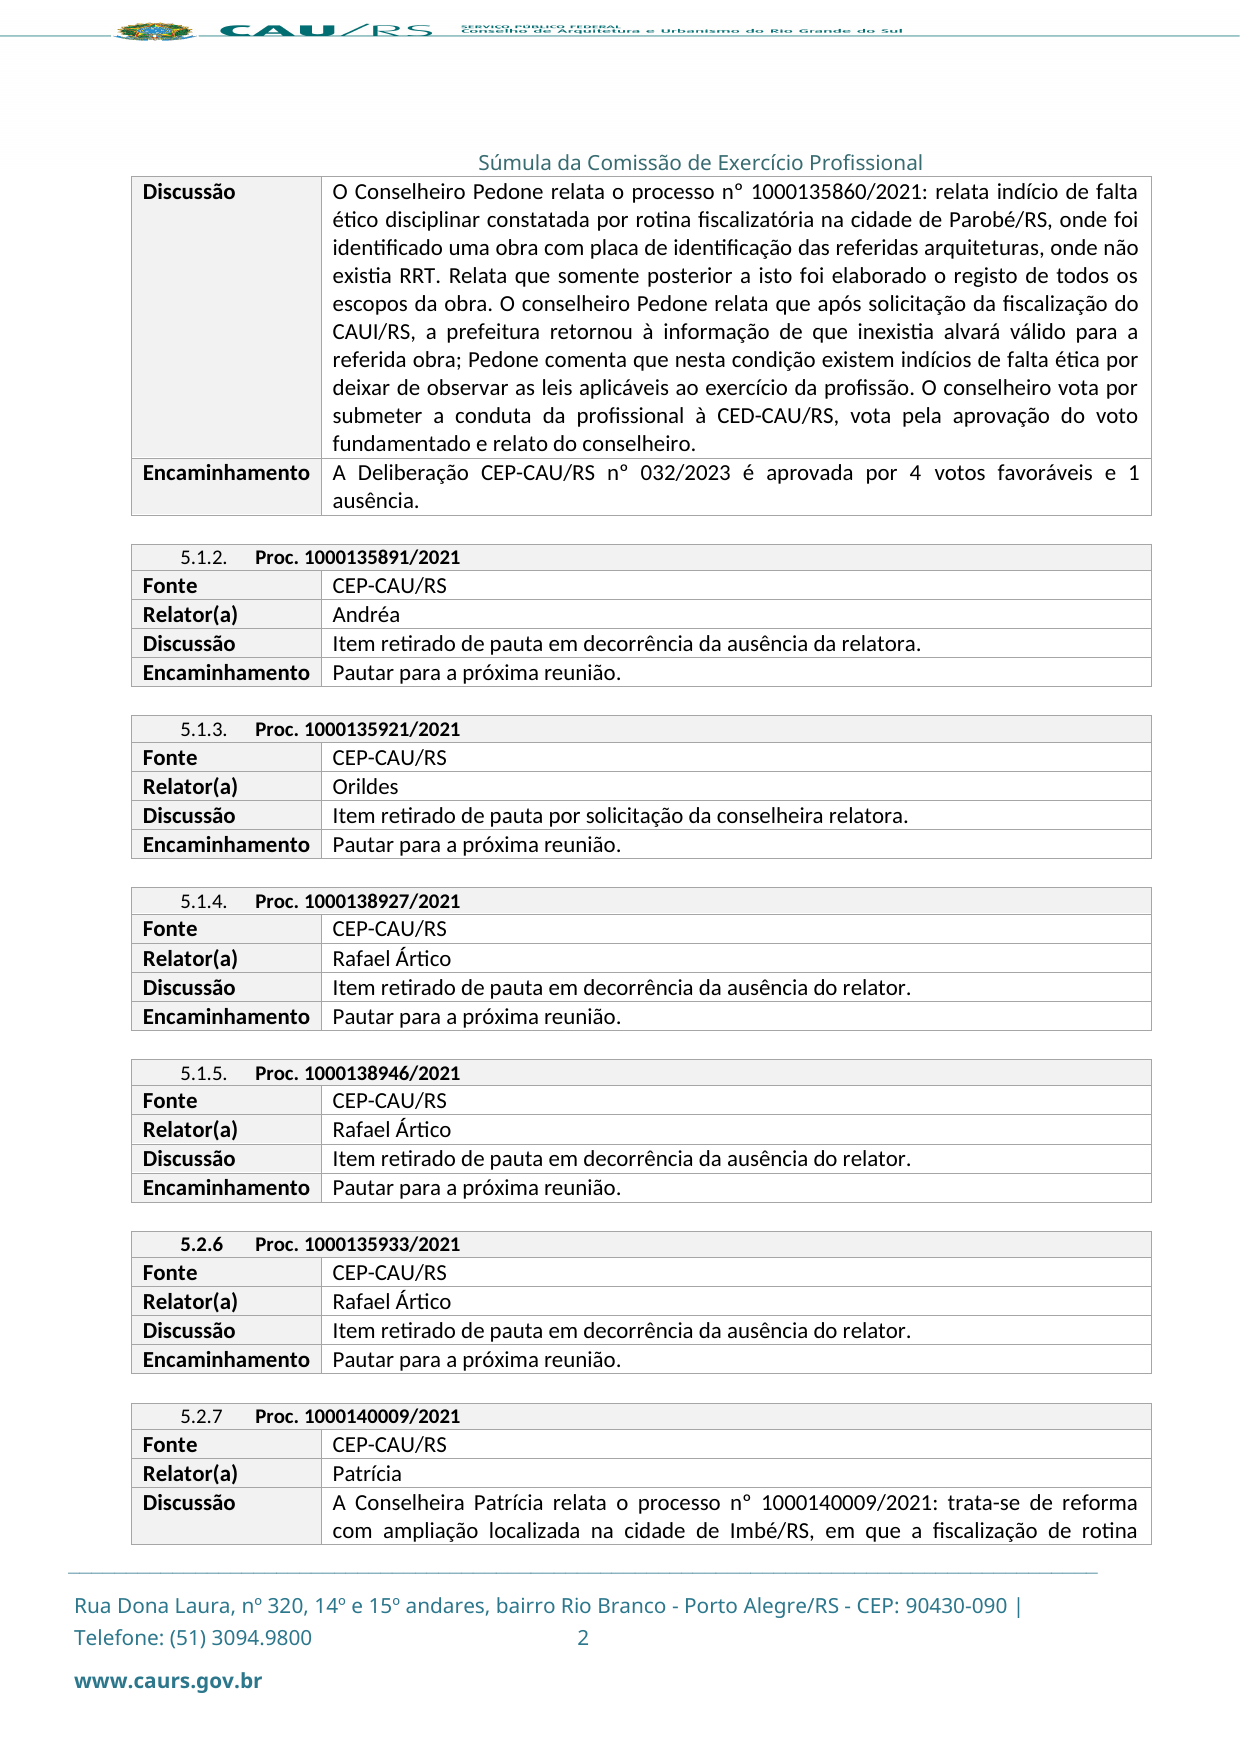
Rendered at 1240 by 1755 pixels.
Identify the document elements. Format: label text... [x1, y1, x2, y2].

table_cell Proc. 1000138927/2021 [132, 888, 1151, 913]
table_cell Pautar para a próxima reunião. [322, 1002, 1151, 1030]
table_cell Fonte [132, 1258, 321, 1286]
table_cell Proc. 1000138946/2021 [132, 1060, 1151, 1085]
table_cell Pautar para a próxima reunião. [322, 830, 1151, 858]
table_cell Encaminhamento [132, 459, 321, 514]
table_cell Proc. 1000140009/2021 [132, 1404, 1151, 1429]
table_cell CEP-CAU/RS [322, 743, 1151, 771]
table_cell CEP-CAU/RS [322, 1430, 1151, 1458]
table_cell Fonte [132, 1430, 321, 1458]
table_cell [131, 1203, 1151, 1231]
table_cell Discussão [132, 801, 321, 829]
table_cell Proc. 1000135933/2021 [132, 1232, 1151, 1257]
table_cell Discussão [132, 1316, 321, 1344]
table_cell Item retirado de pauta por solicitação da conselheira relatora. [322, 801, 1151, 829]
table_cell Pautar para a próxima reunião. [322, 1345, 1151, 1373]
table_cell Relator(a) [132, 1459, 321, 1487]
table_cell Discussão [132, 973, 321, 1001]
table_cell Pautar para a próxima reunião. [322, 1174, 1151, 1202]
table_cell Patrícia [322, 1459, 1151, 1487]
table_cell Fonte [132, 1086, 321, 1114]
table_cell Discussão [132, 1145, 321, 1172]
table_cell [131, 1031, 1151, 1059]
table_cell O Conselheiro Pedone relata o processo nº 1000135860/2021: relata indício de falta ético disciplinar constatada por rotina fiscalizatória na cidade de Parobé/RS, onde foi identificado uma obra com placa de identificação das referidas arquiteturas, onde não existia RRT. Relata que somente posterior a isto foi elaborado o registo de todos os escopos da obra. O conselheiro Pedone relata que após solicitação da fiscalização do CAUI/RS, a prefeitura retornou à informação de que inexistia alvará válido para a referida obra; Pedone comenta que nesta condição existem indícios de falta ética por deixar de observar as leis aplicáveis ao exercício da profissão. O conselheiro vota por submeter a conduta da profissional à CED-CAU/RS, vota pela aprovação do voto fundamentado e relato do conselheiro. [322, 177, 1151, 457]
table_cell [131, 859, 1151, 887]
table_cell Item retirado de pauta em decorrência da ausência do relator. [322, 1145, 1151, 1172]
table_cell Proc. 1000135921/2021 [132, 716, 1151, 742]
table_cell Relator(a) [132, 1115, 321, 1143]
table_cell Encaminhamento [132, 830, 321, 858]
table_cell [131, 1374, 1151, 1402]
table_cell Orildes [322, 772, 1151, 800]
table_cell Discussão [132, 629, 321, 657]
table_cell Rafael Ártico [322, 1115, 1151, 1143]
table_cell CEP-CAU/RS [322, 915, 1151, 943]
table_cell [131, 516, 1151, 543]
table_cell Discussão [132, 177, 321, 457]
table_cell A Deliberação CEP-CAU/RS nº 032/2023 é aprovada por 4 votos favoráveis e 1 ausência. [322, 459, 1151, 514]
table_cell Relator(a) [132, 772, 321, 800]
table_cell CEP-CAU/RS [322, 1086, 1151, 1114]
table_cell Encaminhamento [132, 658, 321, 686]
table_cell Relator(a) [132, 1287, 321, 1315]
table_cell Proc. 1000135891/2021 [132, 545, 1151, 570]
table_cell CEP-CAU/RS [322, 1258, 1151, 1286]
table_cell Andréa [322, 600, 1151, 628]
table_cell Rafael Ártico [322, 1287, 1151, 1315]
table_cell Encaminhamento [132, 1345, 321, 1373]
table_cell Pautar para a próxima reunião. [322, 658, 1151, 686]
table_cell Encaminhamento [132, 1174, 321, 1202]
table_cell Item retirado de pauta em decorrência da ausência do relator. [322, 973, 1151, 1001]
table_cell Fonte [132, 571, 321, 599]
table_cell A Conselheira Patrícia relata o processo nº 1000140009/2021: trata-se de reforma com ampliação localizada na cidade de Imbé/RS, em que a fiscalização de rotina [322, 1488, 1151, 1544]
table_cell CEP-CAU/RS [322, 571, 1151, 599]
table_cell Discussão [132, 1488, 321, 1544]
table_cell Encaminhamento [132, 1002, 321, 1030]
table_cell Relator(a) [132, 600, 321, 628]
table_cell Item retirado de pauta em decorrência da ausência da relatora. [322, 629, 1151, 657]
table_cell [131, 687, 1151, 715]
table_cell Item retirado de pauta em decorrência da ausência do relator. [322, 1316, 1151, 1344]
table_cell Relator(a) [132, 944, 321, 972]
table_cell Fonte [132, 743, 321, 771]
table_cell Rafael Ártico [322, 944, 1151, 972]
table_cell Fonte [132, 915, 321, 943]
